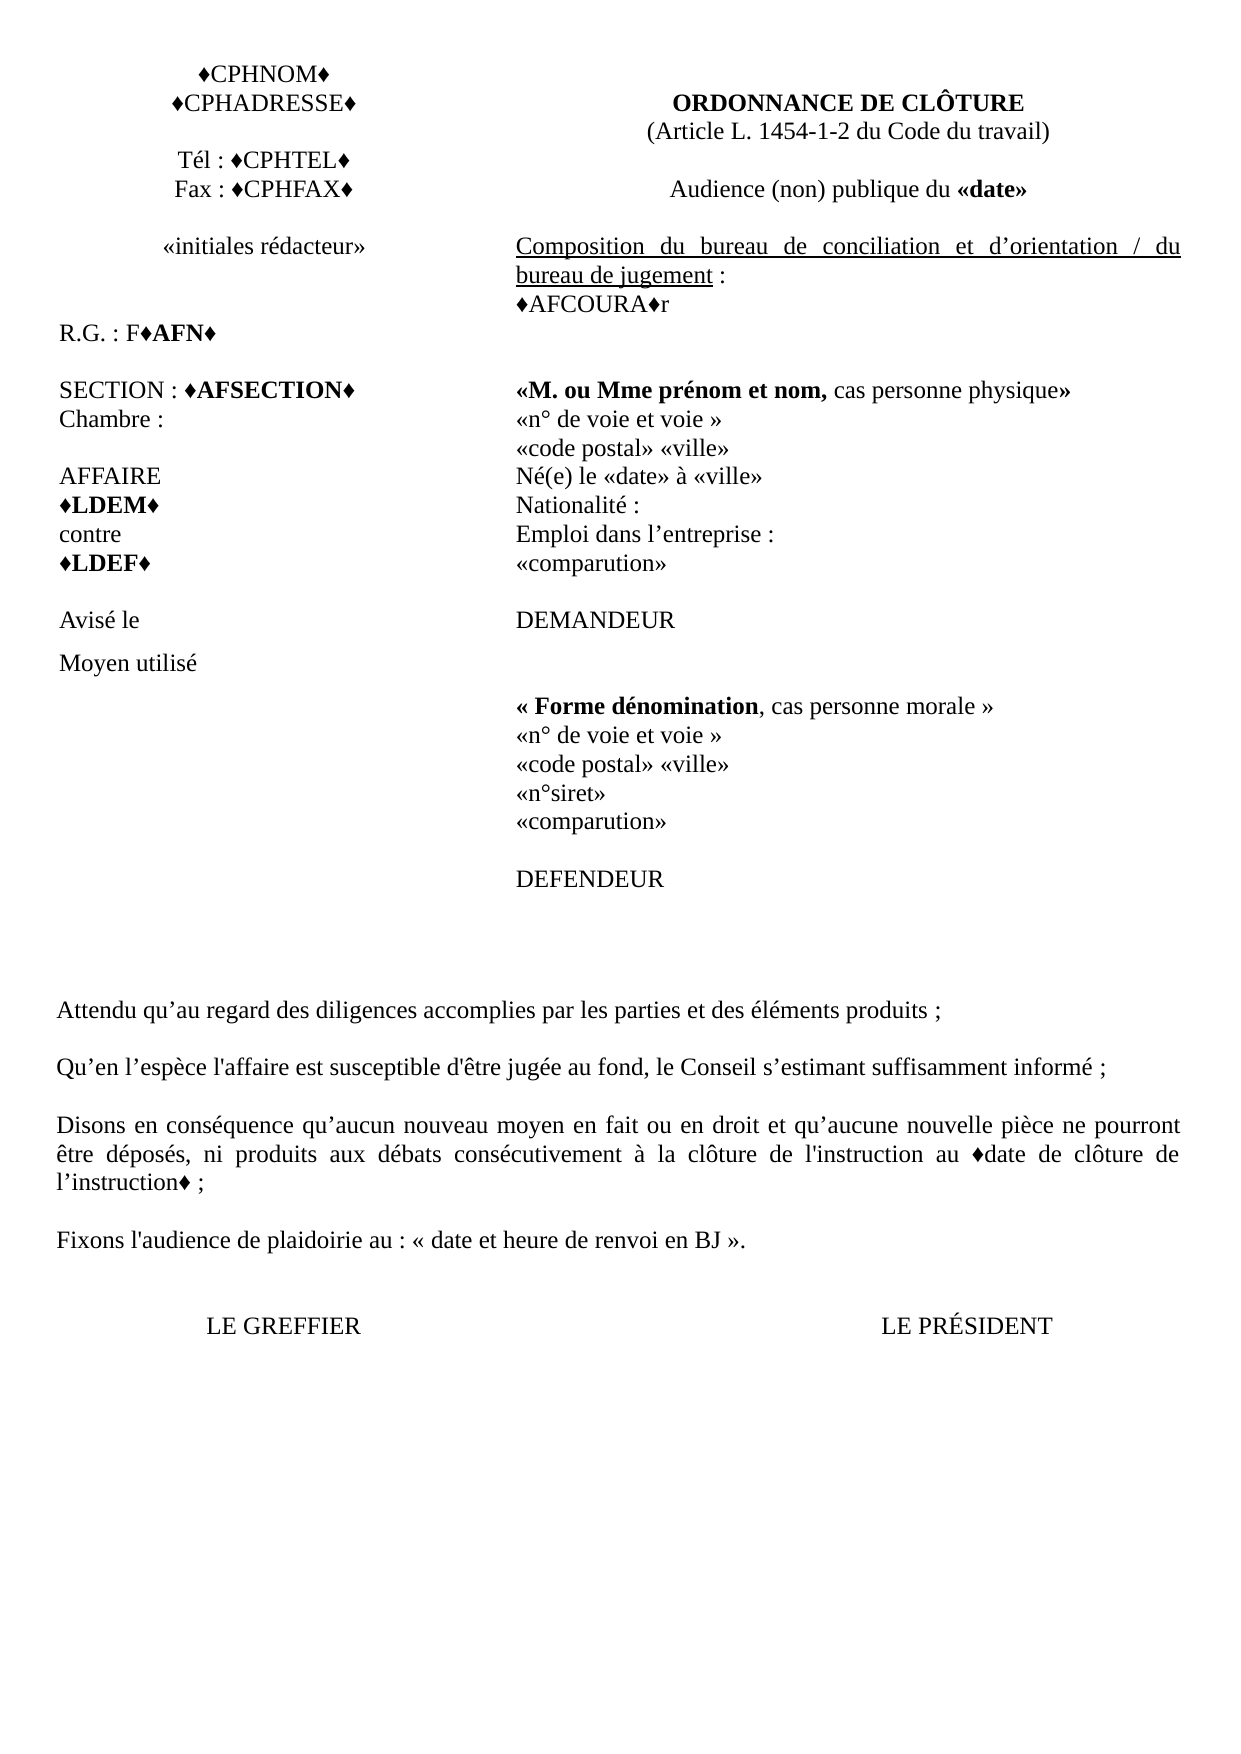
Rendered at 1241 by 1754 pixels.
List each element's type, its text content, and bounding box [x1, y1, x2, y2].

text (Article L. 1454-1-2 du Code du travail) [516, 116, 1181, 145]
text «initiales rédacteur» [59, 231, 469, 260]
text bureau de jugement : [516, 258, 1181, 289]
text Nationalité : [516, 490, 1181, 519]
text ♦LDEF♦ [59, 548, 469, 576]
text ORDONNANCE DE CLÔTURE [516, 88, 1181, 116]
text «comparution» [516, 806, 1181, 835]
text Disons en conséquence qu’aucun nouveau moyen en fait ou en droit et qu’aucune nouvelle pièce ne pourront être déposés, ni produits aux débats consécutivement à la clôture de l'instruction au ♦date de clôture de l’instruction♦ ; [56, 1110, 1181, 1196]
text «code postal» «ville» [516, 749, 1181, 778]
text Moyen utilisé [59, 648, 469, 677]
subtitle Attendu qu’au regard des diligences accomplies par les parties et des éléments produits ; [56, 995, 1181, 1024]
text ♦CPHNOM♦ [59, 59, 469, 88]
subtitle DEMANDEUR [516, 605, 1181, 634]
text R.G. : F♦AFN♦ [59, 318, 469, 346]
text Emploi dans l’entreprise : [516, 519, 1181, 548]
text Chambre : [59, 404, 469, 433]
text «M. ou Mme prénom et nom, cas personne physique» [516, 375, 1181, 404]
text ♦LDEM♦ [59, 490, 469, 519]
text Composition du bureau de conciliation et d’orientation / du [516, 231, 1181, 256]
text «n° de voie et voie » [516, 404, 1181, 433]
text AFFAIRE [59, 461, 469, 490]
text Tél : ♦CPHTEL♦ [59, 145, 469, 174]
text ♦AFCOURA♦r [516, 289, 1181, 318]
text contre [59, 519, 469, 548]
text «code postal» «ville» [516, 433, 1181, 461]
text Né(e) le «date» à «ville» [516, 461, 1181, 490]
subtitle Qu’en l’espèce l'affaire est susceptible d'être jugée au fond, le Conseil s’estimant suffisamment informé ; [56, 1052, 1181, 1081]
text «n°siret» [516, 778, 1181, 806]
text SECTION : ♦AFSECTION♦ [59, 375, 469, 404]
text ♦CPHADRESSE♦ [59, 88, 469, 116]
text LE GREFFIER LE PRÉSIDENT [131, 1311, 1181, 1340]
subtitle Fixons l'audience de plaidoirie au : « date et heure de renvoi en BJ ». [56, 1225, 1181, 1254]
text «n° de voie et voie » [516, 720, 1181, 749]
subtitle Audience (non) publique du «date» [516, 174, 1181, 203]
text Fax : ♦CPHFAX♦ [59, 174, 469, 203]
subtitle DEFENDEUR [516, 864, 1181, 893]
subtitle Avisé le [59, 605, 469, 634]
text « Forme dénomination, cas personne morale » [516, 691, 1181, 720]
text «comparution» [516, 548, 1181, 576]
